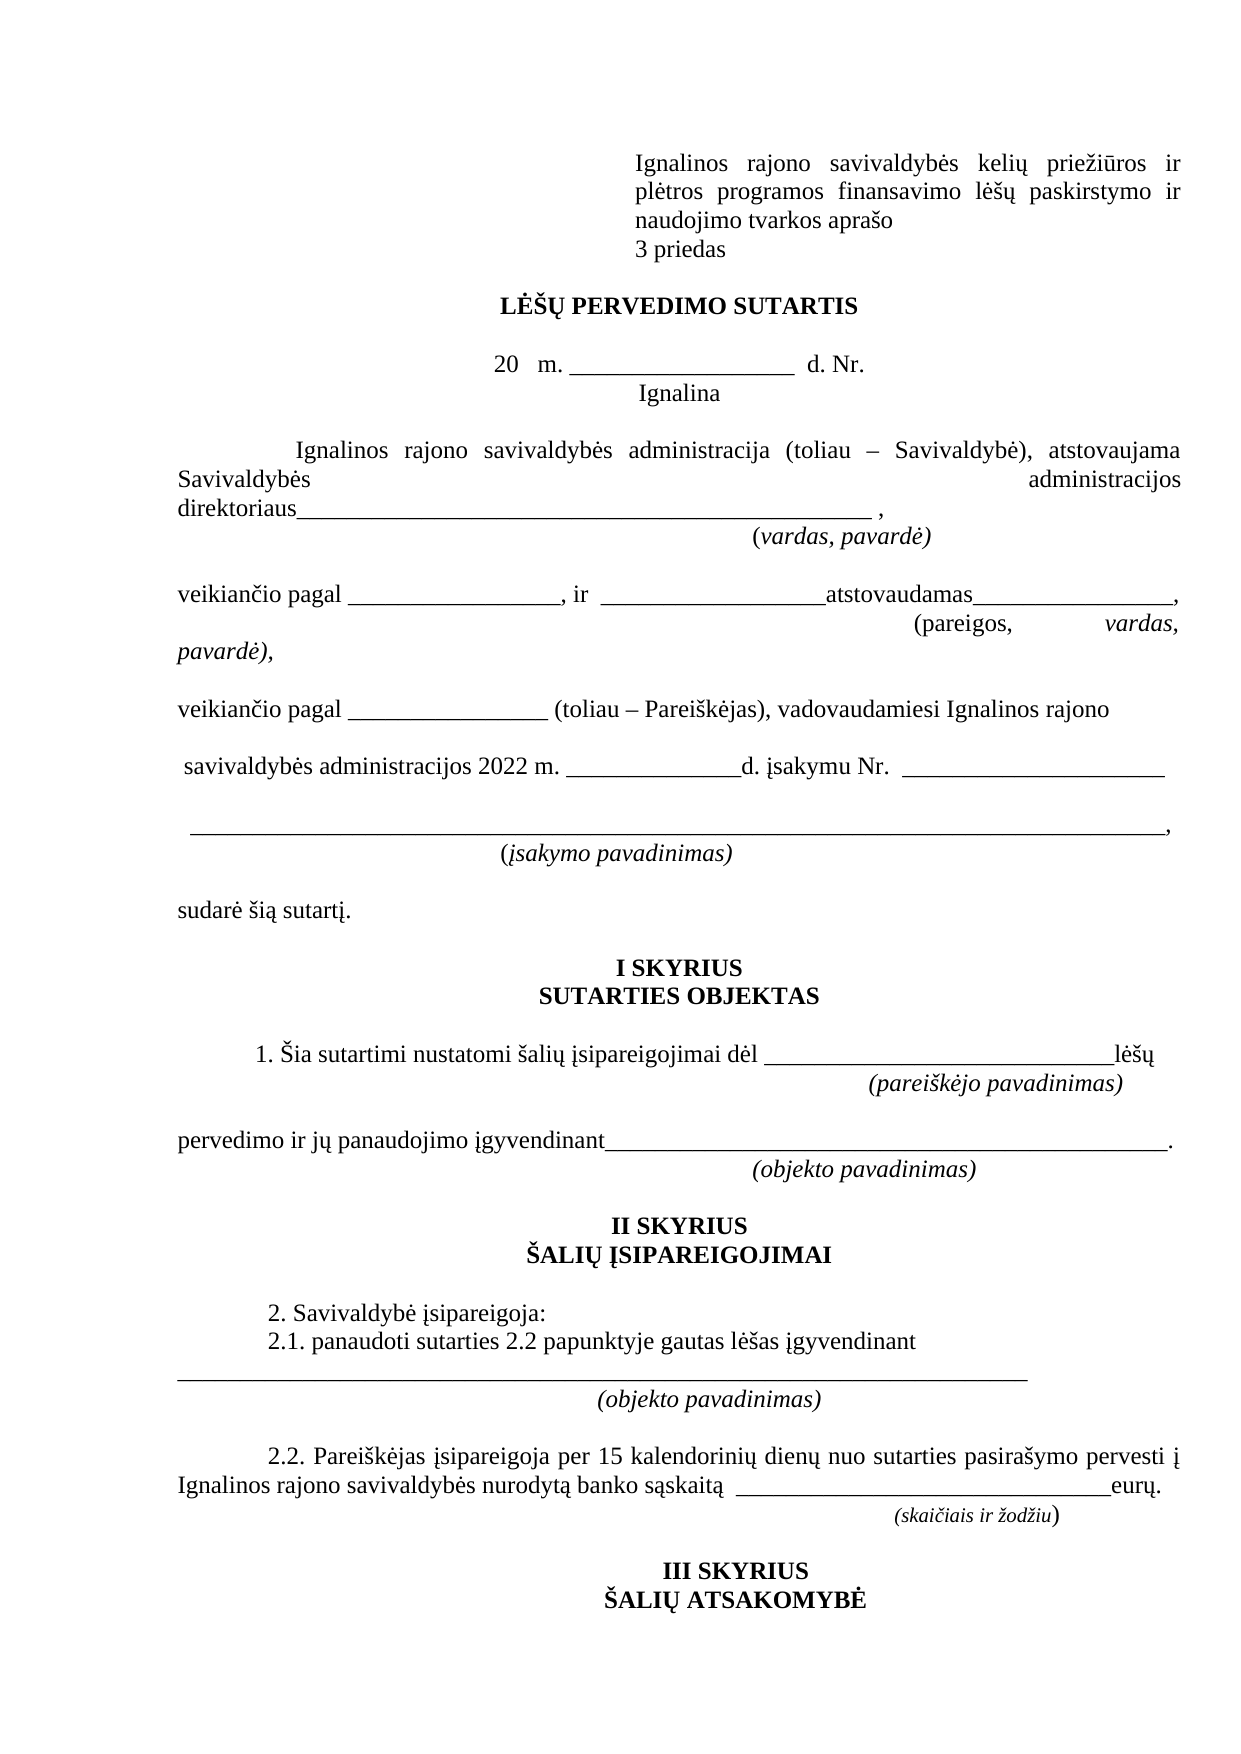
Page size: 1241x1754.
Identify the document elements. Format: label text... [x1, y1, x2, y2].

text I SKYRIUS [177, 953, 1181, 981]
text (skaičiais ir žodžiu) [177, 1499, 1181, 1528]
text Ignalinos rajono savivaldybės kelių priežiūros ir plėtros programos finansavimo lėšų paskirstymo ir naudojimo tvarkos aprašo [635, 148, 1181, 234]
text ŠALIŲ ATSAKOMYBĖ [290, 1585, 1181, 1614]
text savivaldybės administracijos 2022 m. ______________d. įsakymu Nr. _____________________ [177, 751, 1181, 780]
text 1. Šia sutartimi nustatomi šalių įsipareigojimai dėl ____________________________lėšų [177, 1039, 1181, 1068]
text (pareiškėjo pavadinimas) [177, 1068, 1181, 1096]
text III SKYRIUS [290, 1556, 1181, 1585]
text 2.1. panaudoti sutarties 2.2 papunktyje gautas lėšas įgyvendinant ____________________________________________________________________ [177, 1326, 1181, 1384]
text II SKYRIUS [177, 1211, 1181, 1240]
text (objekto pavadinimas) [177, 1154, 1181, 1183]
text sudarė šią sutartį. [177, 895, 1181, 924]
text ŠALIŲ ĮSIPAREIGOJIMAI [177, 1240, 1181, 1269]
text Ignalina [177, 378, 1181, 406]
text 3 priedas [177, 234, 1181, 263]
text (vardas, pavardė) [177, 521, 1181, 550]
text (objekto pavadinimas) [177, 1384, 1181, 1413]
text Ignalinos rajono savivaldybės administracija (toliau – Savivaldybė), atstovaujama Savivaldybės administracijos direktoriaus______________________________________________ , [177, 435, 1181, 521]
text 2. Savivaldybė įsipareigoja: [177, 1298, 1181, 1326]
text 20 m. __________________ d. Nr. [177, 349, 1181, 378]
text SUTARTIES OBJEKTAS [177, 981, 1181, 1010]
text ______________________________________________________________________________, [177, 809, 1181, 838]
text pervedimo ir jų panaudojimo įgyvendinant_____________________________________________. [177, 1125, 1181, 1154]
text veikiančio pagal _________________, ir __________________atstovaudamas________________, [177, 579, 1181, 608]
text 2.2. Pareiškėjas įsipareigoja per 15 kalendorinių dienų nuo sutarties pasirašymo pervesti į Ignalinos rajono savivaldybės nurodytą banko sąskaitą ______________________________eurų. [177, 1441, 1181, 1499]
text (pareigos, vardas, pavardė), [177, 608, 1181, 665]
text (įsakymo pavadinimas) [177, 838, 1181, 866]
text LĖŠŲ PERVEDIMO SUTARTIS [177, 291, 1181, 320]
text veikiančio pagal ________________ (toliau – Pareiškėjas), vadovaudamiesi Ignalinos rajono [177, 694, 1181, 723]
